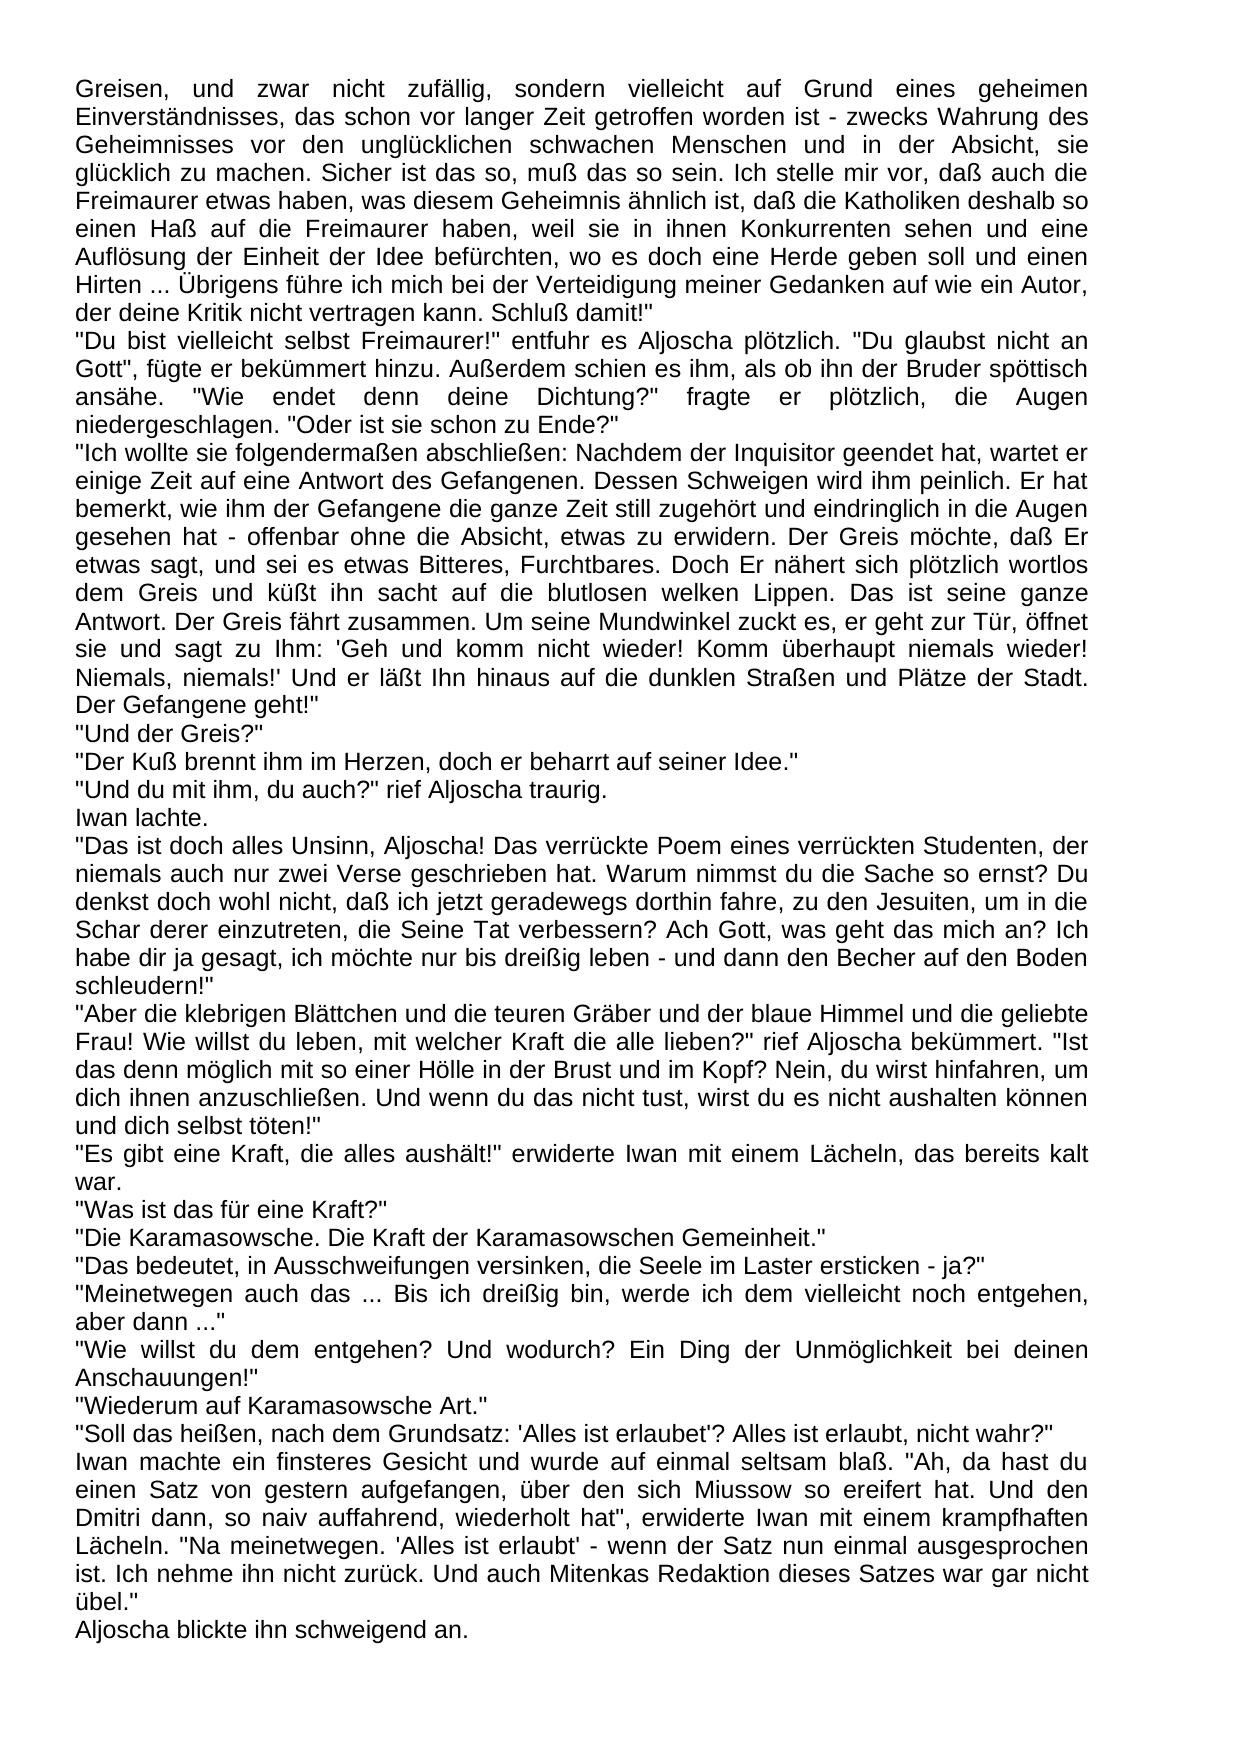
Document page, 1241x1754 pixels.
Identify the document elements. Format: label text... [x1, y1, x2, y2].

text "Was ist das für eine Kraft?" [75, 1196, 1091, 1224]
text "Wie willst du dem entgehen? Und wodurch? Ein Ding der Unmöglichkeit bei deinen Anschauungen!" [75, 1336, 1091, 1392]
text "Das ist doch alles Unsinn, Aljoscha! Das verrückte Poem eines verrückten Studenten, der niemals auch nur zwei Verse geschrieben hat. Warum nimmst du die Sache so ernst? Du denkst doch wohl nicht, daß ich jetzt geradewegs dorthin fahre, zu den Jesuiten, um in die Schar derer einzutreten, die Seine Tat verbessern? Ach Gott, was geht das mich an? Ich habe dir ja gesagt, ich möchte nur bis dreißig leben - und dann den Becher auf den Boden schleudern!" [75, 832, 1091, 1000]
text Iwan machte ein finsteres Gesicht und wurde auf einmal seltsam blaß. "Ah, da hast du einen Satz von gestern aufgefangen, über den sich Miussow so ereifert hat. Und den Dmitri dann, so naiv auffahrend, wiederholt hat", erwiderte Iwan mit einem krampfhaften Lächeln. "Na meinetwegen. 'Alles ist erlaubt' - wenn der Satz nun einmal ausgesprochen ist. Ich nehme ihn nicht zurück. Und auch Mitenkas Redaktion dieses Satzes war gar nicht übel." [75, 1448, 1091, 1616]
text "Das bedeutet, in Ausschweifungen versinken, die Seele im Laster ersticken - ja?" [75, 1252, 1091, 1280]
text "Aber die klebrigen Blättchen und die teuren Gräber und der blaue Himmel und die geliebte Frau! Wie willst du leben, mit welcher Kraft die alle lieben?" rief Aljoscha bekümmert. "Ist das denn möglich mit so einer Hölle in der Brust und im Kopf? Nein, du wirst hinfahren, um dich ihnen anzuschließen. Und wenn du das nicht tust, wirst du es nicht aushalten können und dich selbst töten!" [75, 1000, 1091, 1140]
text "Der Kuß brennt ihm im Herzen, doch er beharrt auf seiner Idee." [75, 747, 1091, 776]
text Greisen, und zwar nicht zufällig, sondern vielleicht auf Grund eines geheimen Einverständnisses, das schon vor langer Zeit getroffen worden ist - zwecks Wahrung des Geheimnisses vor den unglücklichen schwachen Menschen und in der Absicht, sie glücklich zu machen. Sicher ist das so, muß das so sein. Ich stelle mir vor, daß auch die Freimaurer etwas haben, was diesem Geheimnis ähnlich ist, daß die Katholiken deshalb so einen Haß auf die Freimaurer haben, weil sie in ihnen Konkurrenten sehen und eine Auflösung der Einheit der Idee befürchten, wo es doch eine Herde geben soll und einen Hirten ... Übrigens führe ich mich bei der Verteidigung meiner Gedanken auf wie ein Autor, der deine Kritik nicht vertragen kann. Schluß damit!" [75, 75, 1091, 327]
text Iwan lachte. [75, 803, 1091, 832]
text "Du bist vielleicht selbst Freimaurer!" entfuhr es Aljoscha plötzlich. "Du glaubst nicht an Gott", fügte er bekümmert hinzu. Außerdem schien es ihm, als ob ihn der Bruder spöttisch ansähe. "Wie endet denn deine Dichtung?" fragte er plötzlich, die Augen niedergeschlagen. "Oder ist sie schon zu Ende?" [75, 327, 1091, 439]
text "Meinetwegen auch das ... Bis ich dreißig bin, werde ich dem vielleicht noch entgehen, aber dann ..." [75, 1280, 1091, 1336]
text "Und du mit ihm, du auch?" rief Aljoscha traurig. [75, 776, 1091, 803]
text "Die Karamasowsche. Die Kraft der Karamasowschen Gemeinheit." [75, 1224, 1091, 1252]
text "Wiederum auf Karamasowsche Art." [75, 1392, 1091, 1420]
text "Und der Greis?" [75, 719, 1091, 747]
text Aljoscha blickte ihn schweigend an. [75, 1616, 1091, 1644]
text "Soll das heißen, nach dem Grundsatz: 'Alles ist erlaubet'? Alles ist erlaubt, nicht wahr?" [75, 1420, 1091, 1448]
text "Es gibt eine Kraft, die alles aushält!" erwiderte Iwan mit einem Lächeln, das bereits kalt war. [75, 1140, 1091, 1196]
text "Ich wollte sie folgendermaßen abschließen: Nachdem der Inquisitor geendet hat, wartet er einige Zeit auf eine Antwort des Gefangenen. Dessen Schweigen wird ihm peinlich. Er hat bemerkt, wie ihm der Gefangene die ganze Zeit still zugehört und eindringlich in die Augen gesehen hat - offenbar ohne die Absicht, etwas zu erwidern. Der Greis möchte, daß Er etwas sagt, und sei es etwas Bitteres, Furchtbares. Doch Er nähert sich plötzlich wortlos dem Greis und küßt ihn sacht auf die blutlosen welken Lippen. Das ist seine ganze Antwort. Der Greis fährt zusammen. Um seine Mundwinkel zuckt es, er geht zur Tür, öffnet sie und sagt zu Ihm: 'Geh und komm nicht wieder! Komm überhaupt niemals wieder! Niemals, niemals!' Und er läßt Ihn hinaus auf die dunklen Straßen und Plätze der Stadt. Der Gefangene geht!" [75, 439, 1091, 719]
